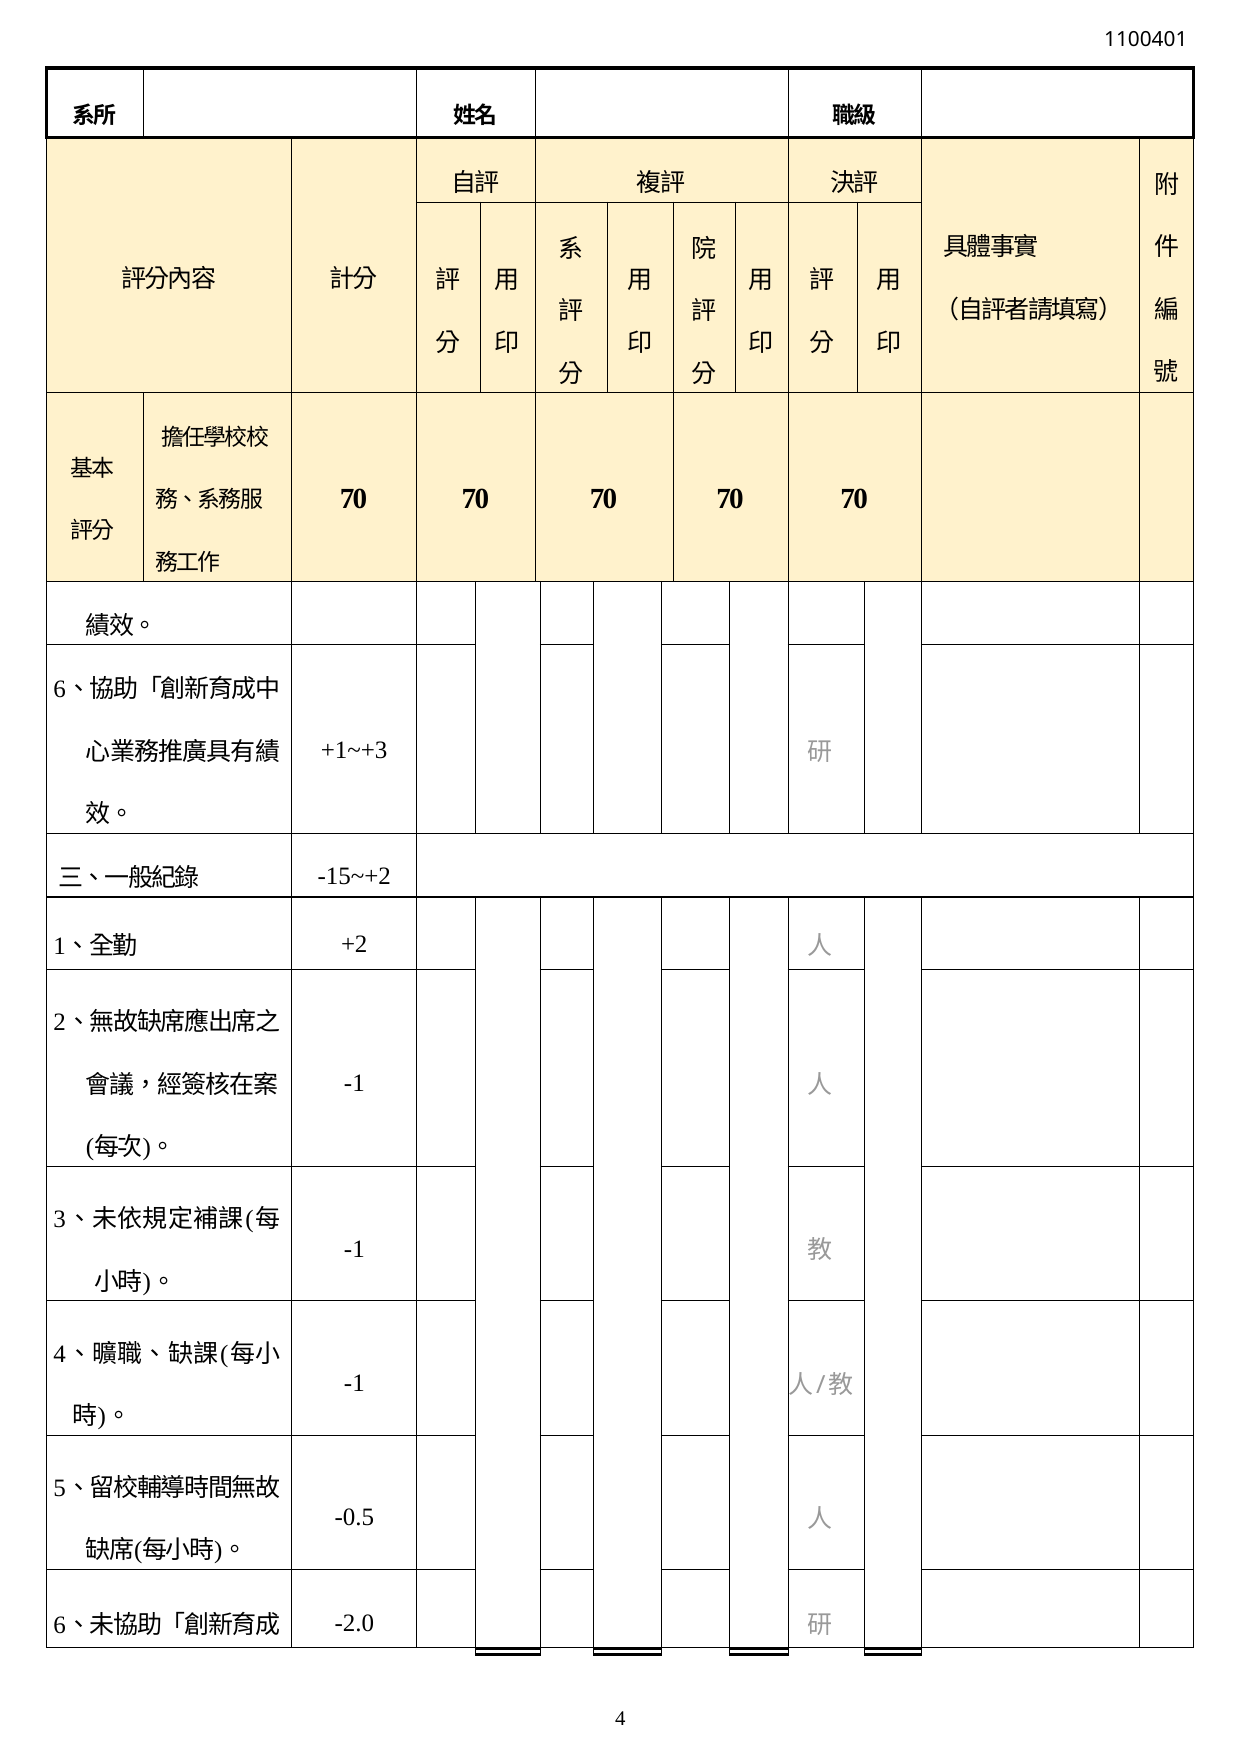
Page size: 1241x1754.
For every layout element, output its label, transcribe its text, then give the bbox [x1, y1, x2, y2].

table_cell [662, 1301, 729, 1434]
table_cell [662, 898, 729, 969]
table_header [536, 70, 788, 136]
table_cell [1140, 645, 1193, 833]
table_cell 人 [789, 970, 864, 1166]
table_cell -1 [292, 1301, 416, 1434]
table_cell 系 評 分 [536, 203, 607, 392]
table_cell 研 [789, 645, 864, 833]
table_cell [417, 1436, 475, 1569]
table_cell 70 [789, 393, 921, 581]
table_cell [417, 970, 475, 1166]
table_cell 評分內容 [47, 139, 291, 392]
table_cell [541, 898, 593, 969]
table_cell 用 印 [858, 203, 921, 392]
table_cell 6、未協助「創新育成 [47, 1570, 291, 1647]
table_cell [476, 582, 540, 833]
table_header [144, 70, 416, 136]
table_cell -1 [292, 970, 416, 1166]
table_cell 擔任學校校 務、系務服務工作 [144, 393, 291, 581]
table_cell [1140, 582, 1193, 644]
table_cell 3、未依規定補課(每小時)。 [47, 1167, 291, 1300]
table_header 職級 [789, 70, 921, 136]
table_cell 決評 [789, 139, 921, 202]
table_cell 基本 評分 [47, 393, 143, 581]
table_cell [922, 1436, 1139, 1569]
table_cell [789, 582, 864, 644]
table_cell [922, 898, 1139, 969]
table_cell [541, 1436, 593, 1569]
table_cell 70 [417, 393, 535, 581]
table_cell [865, 582, 921, 833]
table_cell 4、曠職、缺課(每小時)。 [47, 1301, 291, 1434]
table_cell 70 [292, 393, 416, 581]
table_cell 人 [789, 1436, 864, 1569]
table_cell [1140, 1167, 1193, 1300]
table_cell -15~+2 [292, 834, 416, 896]
table_cell [541, 1301, 593, 1434]
table_header [922, 70, 1192, 136]
table_cell [417, 1167, 475, 1300]
table_cell [417, 834, 1193, 896]
table_cell [662, 1167, 729, 1300]
table_cell -1 [292, 1167, 416, 1300]
table_cell 績效。 [47, 582, 291, 644]
table_cell 教 [789, 1167, 864, 1300]
table_cell 70 [536, 393, 673, 581]
table_cell 複評 [536, 139, 788, 202]
table_cell 自評 [417, 139, 535, 202]
table_cell [922, 393, 1139, 581]
table_cell [417, 1570, 475, 1647]
table_cell [1140, 1436, 1193, 1569]
table_cell [541, 645, 593, 833]
table_cell [662, 1570, 729, 1647]
table_cell 5、留校輔導時間無故缺席(每小時)。 [47, 1436, 291, 1569]
table_cell 用 印 [481, 203, 535, 392]
table_cell [417, 582, 475, 644]
table_cell 評 分 [789, 203, 857, 392]
table_cell 附件編號 [1140, 139, 1193, 392]
table_cell [922, 1167, 1139, 1300]
table_cell [541, 1167, 593, 1300]
table_cell [730, 898, 788, 1647]
table_cell 院 評 分 [674, 203, 735, 392]
table_cell +2 [292, 898, 416, 969]
table_cell [417, 898, 475, 969]
table_cell [662, 645, 729, 833]
table_cell [1140, 393, 1193, 581]
table_header 系所 [48, 70, 143, 136]
table_cell [1140, 898, 1193, 969]
table_cell 評 分 [417, 203, 480, 392]
table_cell -2.0 [292, 1570, 416, 1647]
table_cell 6、協助「創新育成中心業務推廣具有績效。 [47, 645, 291, 833]
table_cell [662, 1436, 729, 1569]
table_cell [922, 1301, 1139, 1434]
table_cell 70 [674, 393, 788, 581]
table_cell [476, 898, 540, 1647]
table_cell [292, 582, 416, 644]
table_cell [865, 898, 921, 1647]
table_cell 2、無故缺席應出席之會議，經簽核在案(每次)。 [47, 970, 291, 1166]
table_cell 用 印 [736, 203, 788, 392]
table_cell [541, 1570, 593, 1647]
table_cell 計分 [292, 139, 416, 392]
table_cell [417, 1301, 475, 1434]
table_cell [922, 645, 1139, 833]
table_cell [594, 898, 661, 1647]
table_cell [922, 970, 1139, 1166]
table_cell [730, 582, 788, 833]
table_cell [1140, 1570, 1193, 1647]
table_cell [541, 970, 593, 1166]
table_cell [1140, 970, 1193, 1166]
table_cell 研 [789, 1570, 864, 1647]
table_cell [922, 1570, 1139, 1647]
table_cell [922, 582, 1139, 644]
table_cell 用 印 [608, 203, 673, 392]
table_cell [417, 645, 475, 833]
table_header 姓名 [417, 70, 535, 136]
table_cell [662, 582, 729, 644]
table_cell [594, 582, 661, 833]
table_cell -0.5 [292, 1436, 416, 1569]
table_cell 具體事實 （自評者請填寫） [922, 139, 1139, 392]
table_cell [1140, 1301, 1193, 1434]
table_cell 人 [789, 898, 864, 969]
table_cell [541, 582, 593, 644]
table_cell +1~+3 [292, 645, 416, 833]
table_cell 1、全勤 [47, 898, 291, 969]
table_cell 人/教 [789, 1301, 864, 1434]
table_cell 三、一般紀錄 [47, 834, 291, 896]
table_cell [662, 970, 729, 1166]
